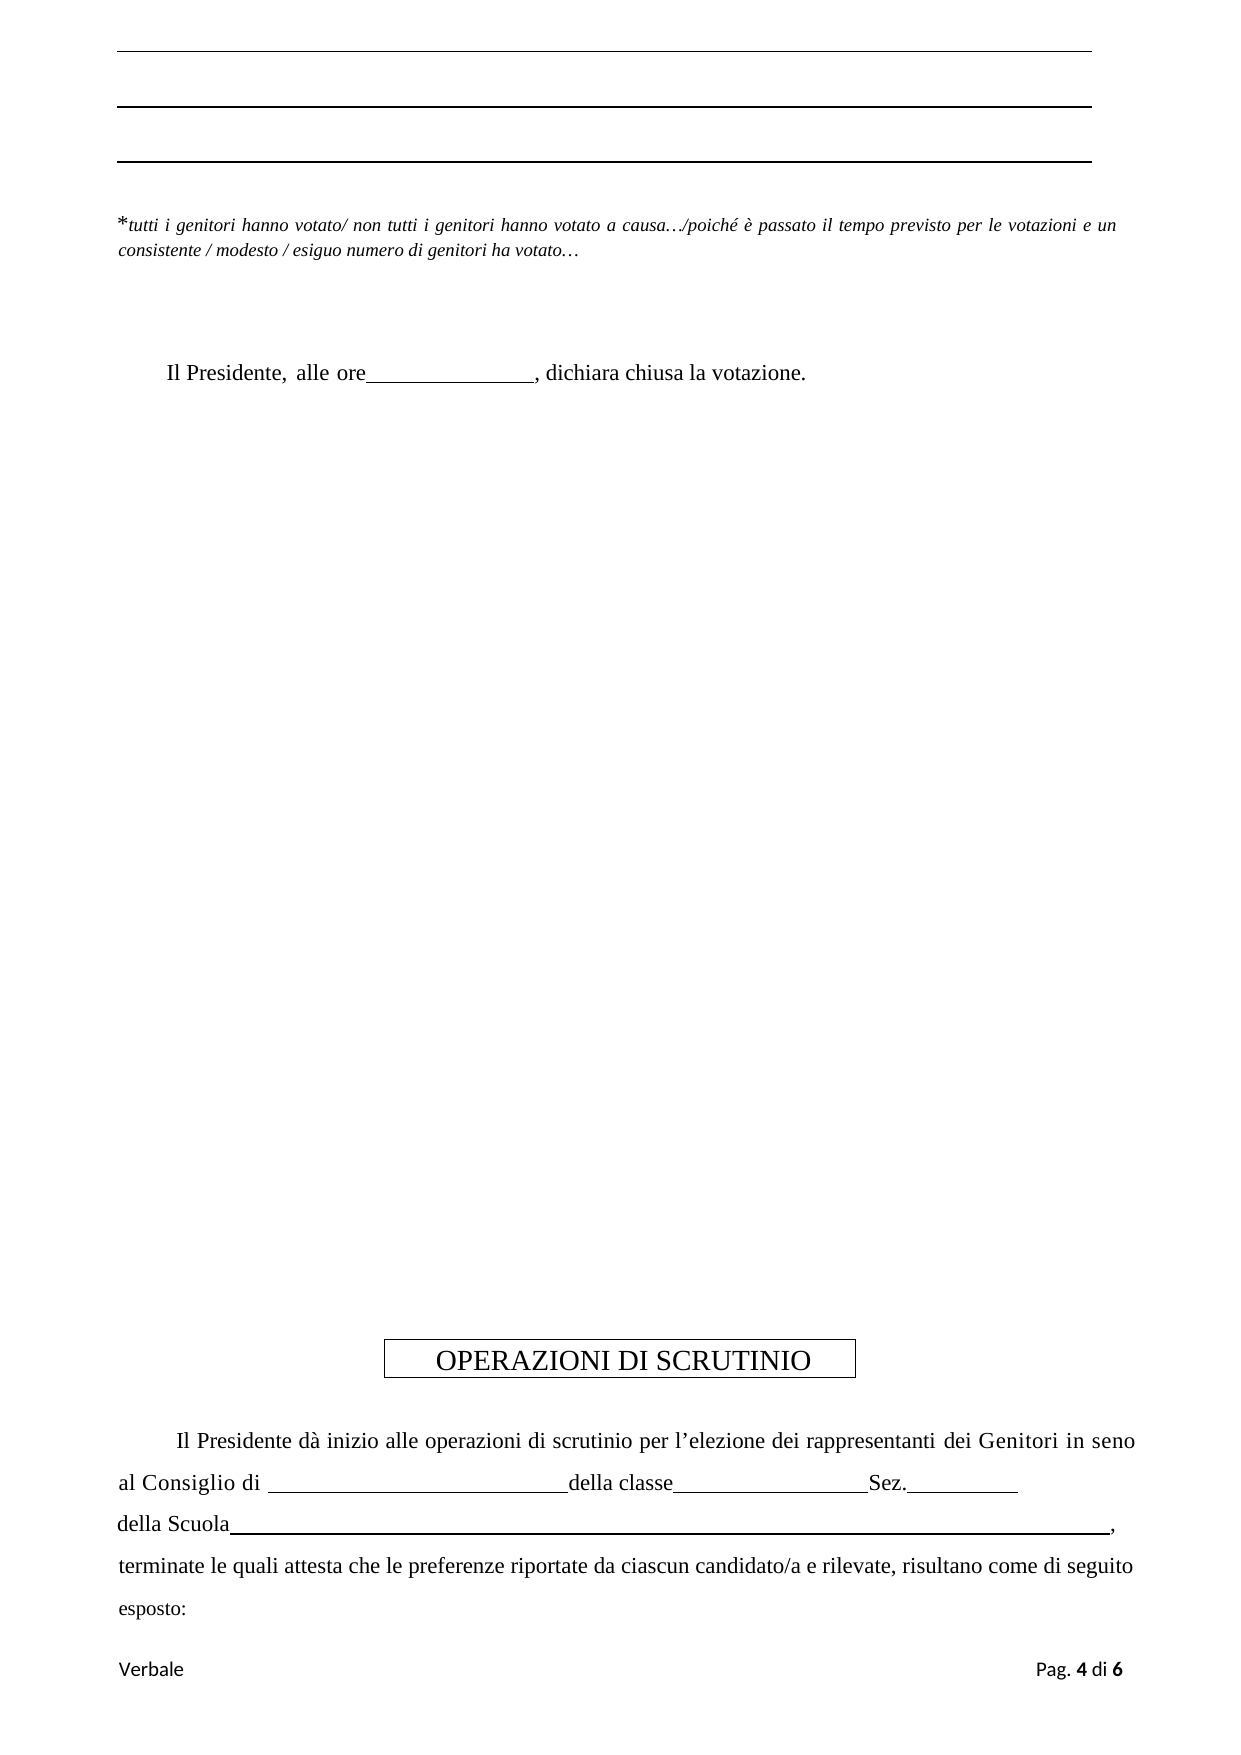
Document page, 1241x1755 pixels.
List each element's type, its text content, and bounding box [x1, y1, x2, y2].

text della Scuola , terminate le quali attesta che le preferenze riportate da ciascun candidato/a e rilevate, risultano come di seguito esposto: [117, 1498, 1136, 1623]
text *tutti i genitori hanno votato/ non tutti i genitori hanno votato a causa…/poiché è passato il tempo previsto per le votazioni e un consistente / modesto / esiguo numero di genitori ha votato… [117, 212, 1121, 262]
text Il Presidente, alle ore , dichiara chiusa la votazione. [118, 347, 1121, 389]
text Il Presidente dà inizio alle operazioni di scrutinio per l’elezione dei rappresentanti dei Genitori in seno al Consiglio di della classe Sez. [118, 1415, 1136, 1498]
text OPERAZIONI DI SCRUTINIO [406, 1340, 855, 1377]
